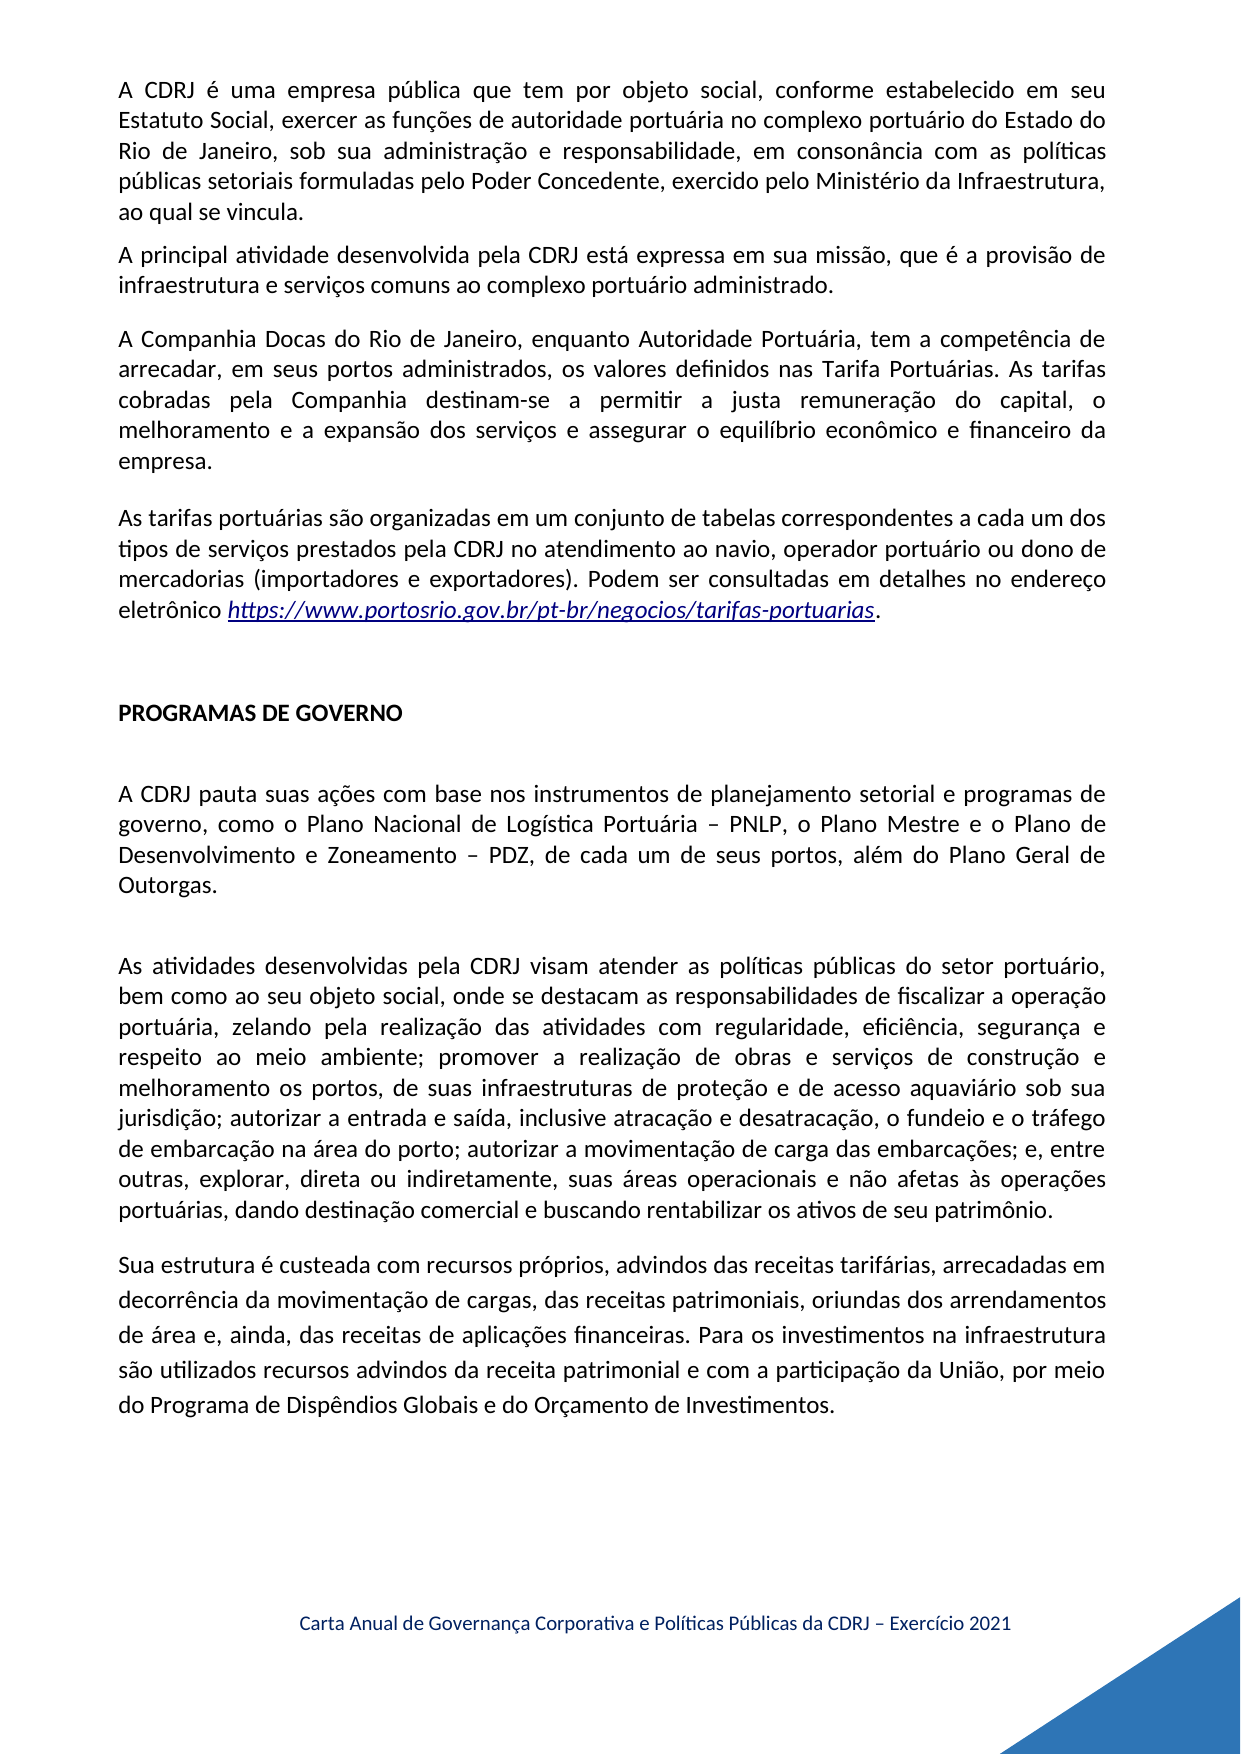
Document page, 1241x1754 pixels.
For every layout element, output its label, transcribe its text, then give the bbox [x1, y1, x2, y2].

subtitle PROGRAMAS DE GOVERNO [118, 697, 1107, 728]
text A CDRJ pauta suas ações com base nos instrumentos de planejamento setorial e programas de governo, como o Plano Nacional de Logística Portuária – PNLP, o Plano Mestre e o Plano de Desenvolvimento e Zoneamento – PDZ, de cada um de seus portos, além do Plano Geral de Outorgas. [118, 778, 1107, 900]
text As tarifas portuárias são organizadas em um conjunto de tabelas correspondentes a cada um dos tipos de serviços prestados pela CDRJ no atendimento ao navio, operador portuário ou dono de mercadorias (importadores e exportadores). Podem ser consultadas em detalhes no endereço eletrônico https://www.portosrio.gov.br/pt-br/negocios/tarifas-portuarias. [118, 502, 1107, 624]
text As atividades desenvolvidas pela CDRJ visam atender as políticas públicas do setor portuário, bem como ao seu objeto social, onde se destacam as responsabilidades de fiscalizar a operação portuária, zelando pela realização das atividades com regularidade, eficiência, segurança e respeito ao meio ambiente; promover a realização de obras e serviços de construção e melhoramento os portos, de suas infraestruturas de proteção e de acesso aquaviário sob sua jurisdição; autorizar a entrada e saída, inclusive atracação e desatracação, o fundeio e o tráfego de embarcação na área do porto; autorizar a movimentação de carga das embarcações; e, entre outras, explorar, direta ou indiretamente, suas áreas operacionais e não afetas às operações portuárias, dando destinação comercial e buscando rentabilizar os ativos de seu patrimônio. [118, 950, 1107, 1225]
text A Companhia Docas do Rio de Janeiro, enquanto Autoridade Portuária, tem a competência de arrecadar, em seus portos administrados, os valores definidos nas Tarifa Portuárias. As tarifas cobradas pela Companhia destinam-se a permitir a justa remuneração do capital, o melhoramento e a expansão dos serviços e assegurar o equilíbrio econômico e financeiro da empresa. [118, 323, 1107, 475]
text A principal atividade desenvolvida pela CDRJ está expressa em sua missão, que é a provisão de infraestrutura e serviços comuns ao complexo portuário administrado. [118, 239, 1107, 300]
text A CDRJ é uma empresa pública que tem por objeto social, conforme estabelecido em seu Estatuto Social, exercer as funções de autoridade portuária no complexo portuário do Estado do Rio de Janeiro, sob sua administração e responsabilidade, em consonância com as políticas públicas setoriais formuladas pelo Poder Concedente, exercido pelo Ministério da Infraestrutura, ao qual se vincula. [118, 74, 1107, 226]
subtitle Sua estrutura é custeada com recursos próprios, advindos das receitas tarifárias, arrecadadas em decorrência da movimentação de cargas, das receitas patrimoniais, oriundas dos arrendamentos de área e, ainda, das receitas de aplicações financeiras. Para os investimentos na infraestrutura são utilizados recursos advindos da receita patrimonial e com a participação da União, por meio do Programa de Dispêndios Globais e do Orçamento de Investimentos. [118, 1250, 1107, 1420]
